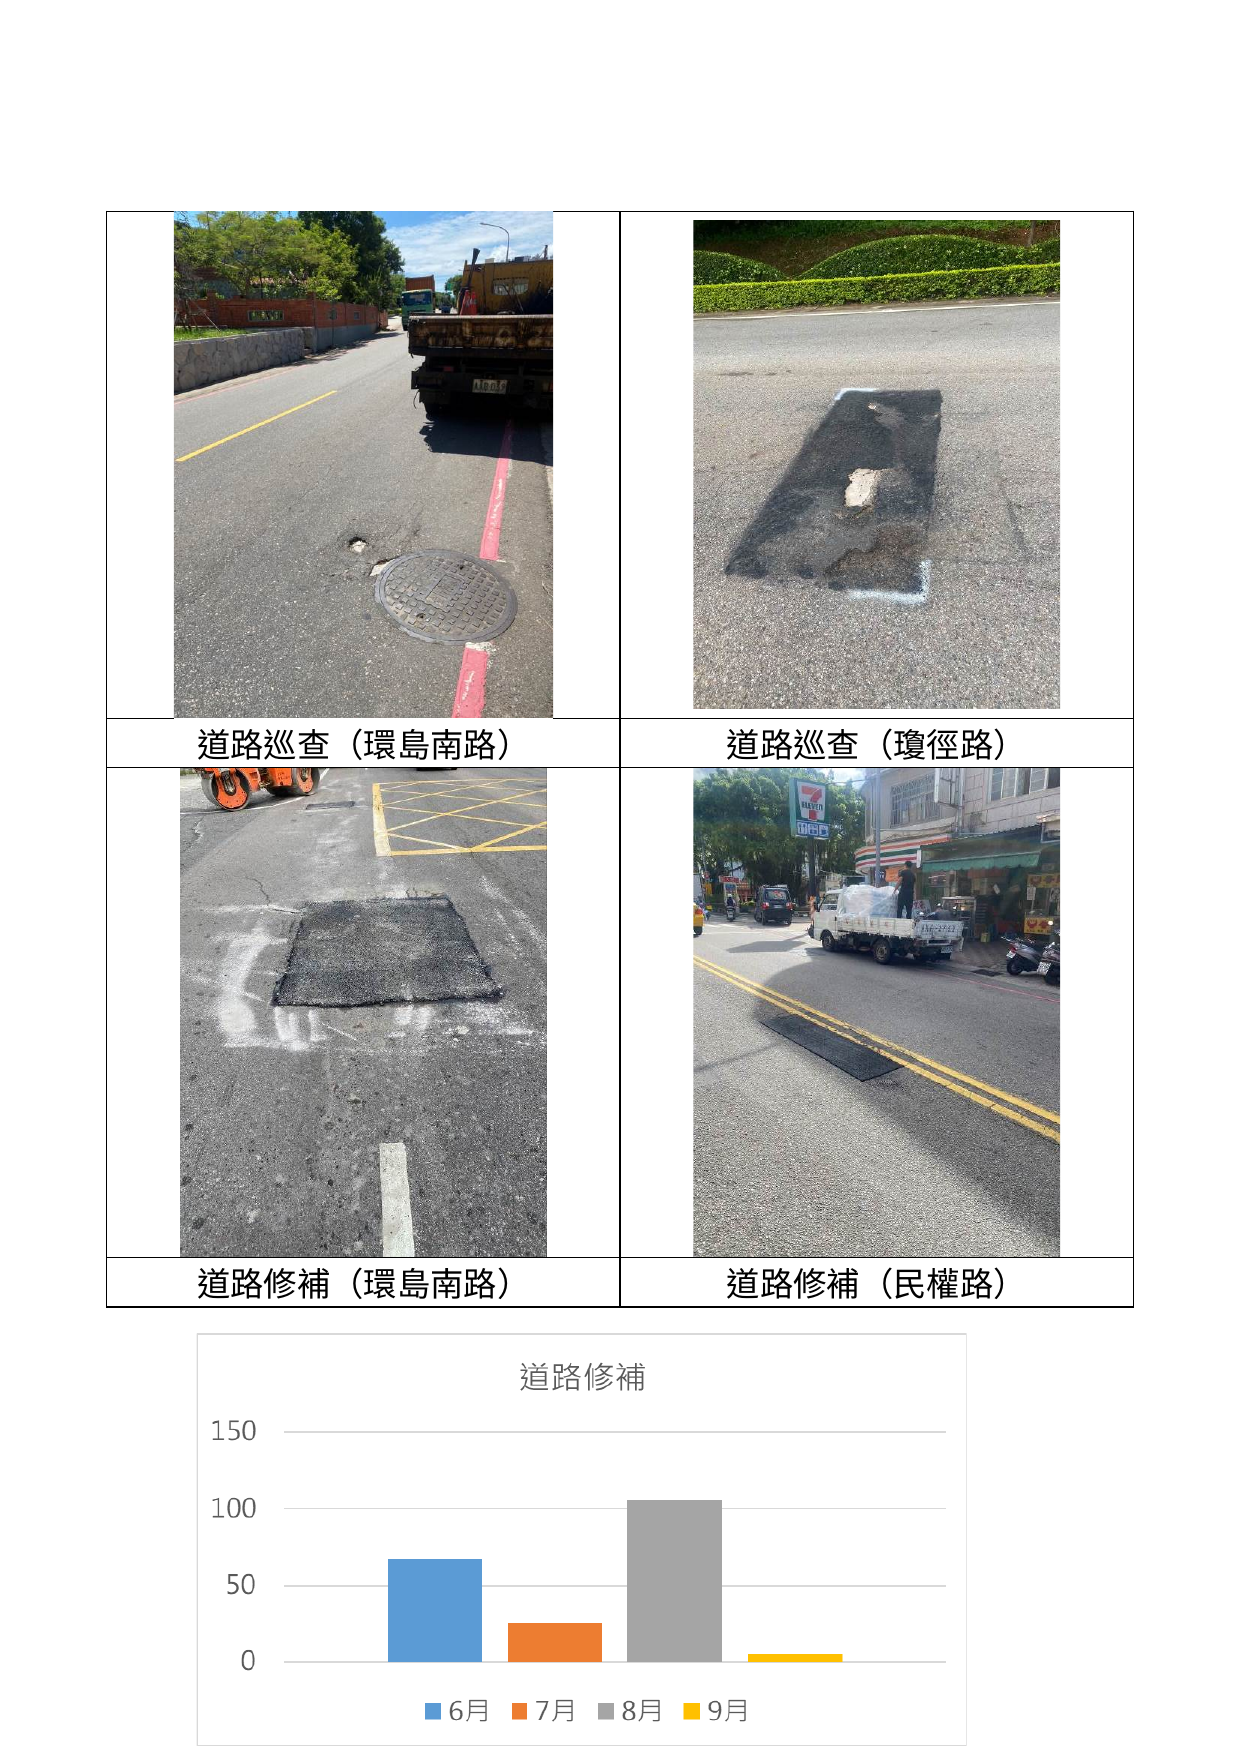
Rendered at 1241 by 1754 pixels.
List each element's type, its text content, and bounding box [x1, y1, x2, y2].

table_cell [107, 768, 180, 1257]
picture [173, 211, 554, 718]
table_header [621, 212, 1133, 718]
table_cell 道路修補（環島南路） [107, 1258, 619, 1306]
table_cell 道路修補（民權路） [621, 1258, 1133, 1306]
table_cell 道路巡查（環島南路） [107, 719, 619, 767]
table_cell [547, 768, 619, 1257]
picture [196, 1333, 967, 1746]
table_cell [1060, 768, 1133, 1257]
picture [693, 220, 1060, 709]
picture [180, 768, 547, 1257]
table_header [554, 212, 619, 718]
table_header [107, 212, 173, 718]
table_cell 道路巡查（瓊徑路） [621, 719, 1133, 767]
picture [693, 768, 1060, 1257]
table_cell [621, 768, 693, 1257]
